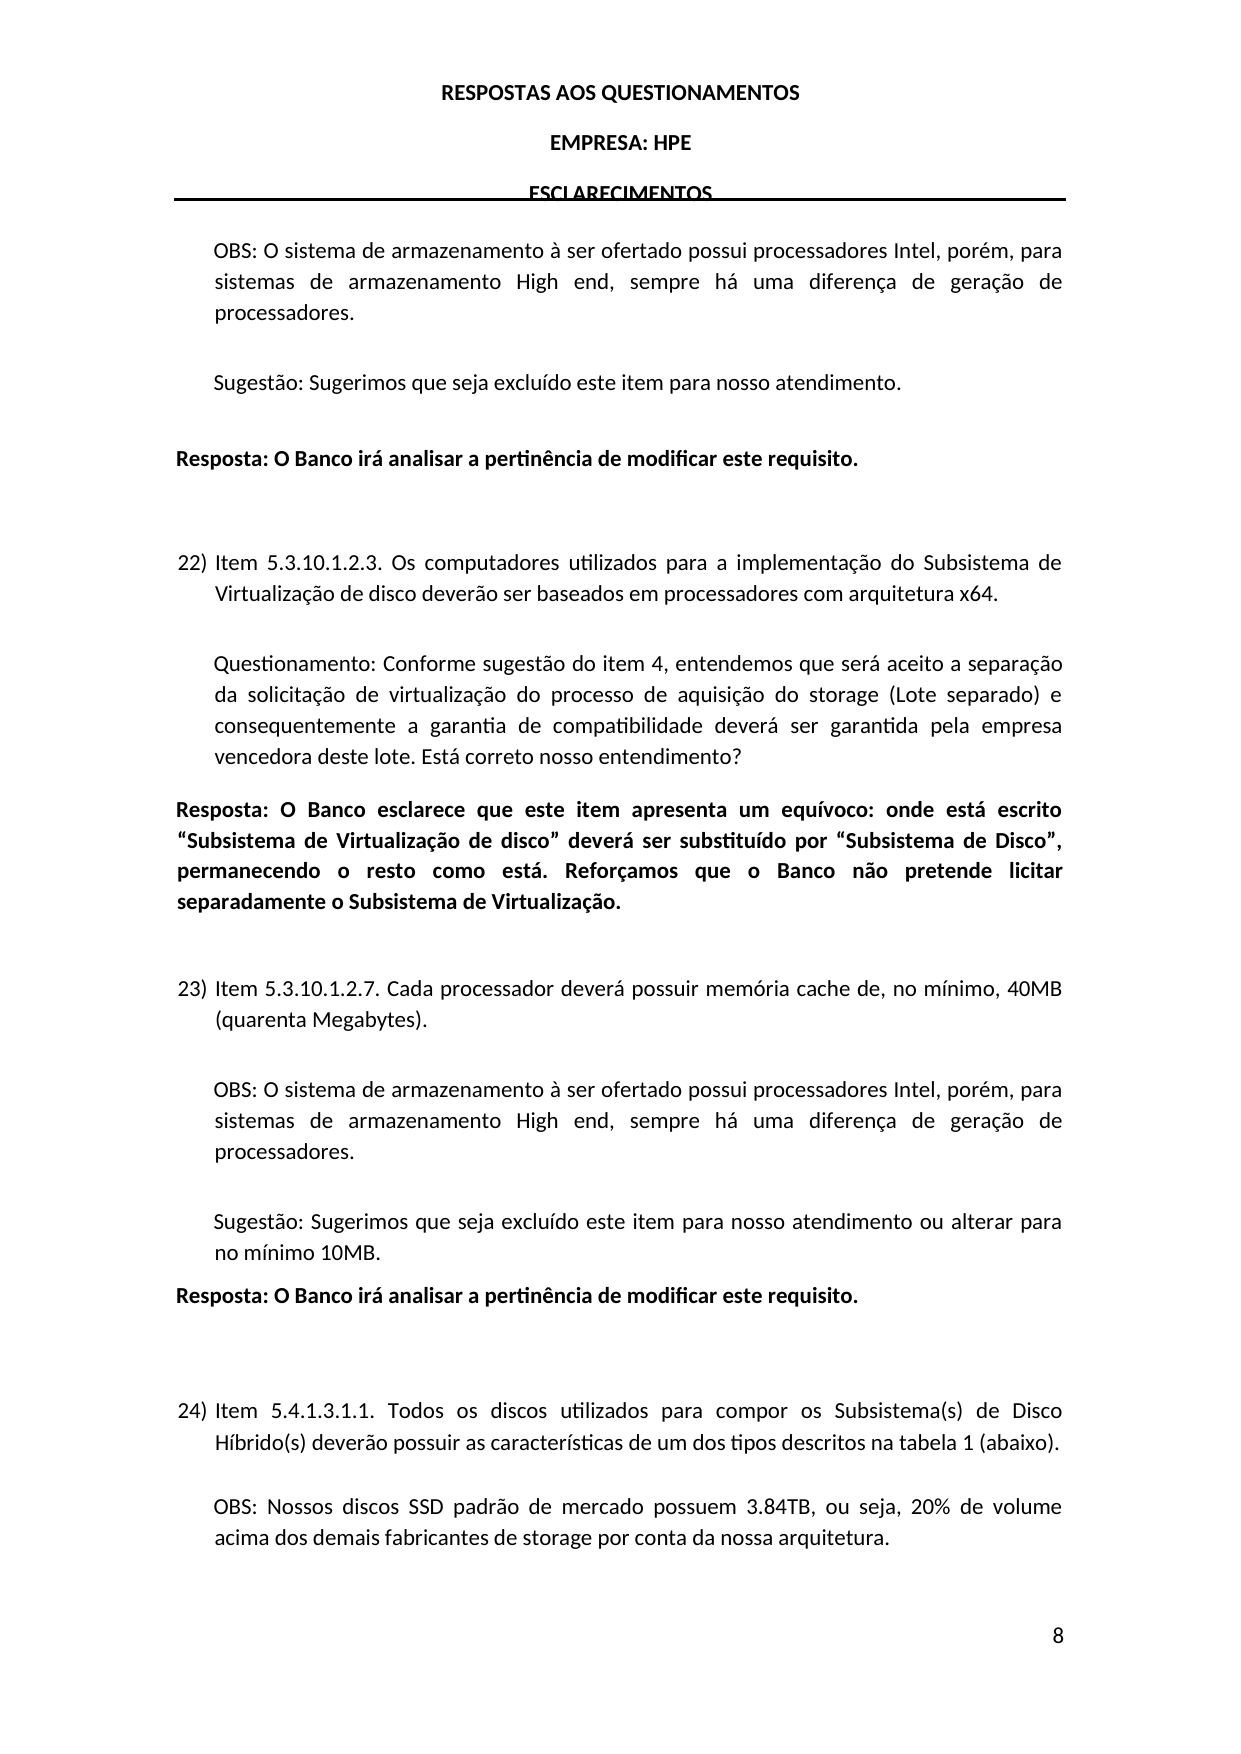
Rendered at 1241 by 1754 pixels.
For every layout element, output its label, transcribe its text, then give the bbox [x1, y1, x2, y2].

list Item 5.3.10.1.2.3. Os computadores utilizados para a implementação do Subsistema de Virtualização de disco deverão ser baseados em processadores com arquitetura x64. [177, 548, 1064, 607]
text Resposta: O Banco esclarece que este item apresenta um equívoco: onde está escrito “Subsistema de Virtualização de disco” deverá ser substituído por “Subsistema de Disco”, permanecendo o resto como está. Reforçamos que o Banco não pretende licitar separadamente o Subsistema de Virtualização. [176, 795, 1064, 915]
list Item 5.4.1.3.1.1. Todos os discos utilizados para compor os Subsistema(s) de Disco Híbrido(s) deverão possuir as características de um dos tipos descritos na tabela 1 (abaixo). [177, 1397, 1064, 1456]
text Sugestão: Sugerimos que seja excluído este item para nosso atendimento. [213, 368, 1064, 396]
text OBS: O sistema de armazenamento à ser ofertado possui processadores Intel, porém, para sistemas de armazenamento High end, sempre há uma diferença de geração de processadores. [213, 1075, 1064, 1165]
text OBS: Nossos discos SSD padrão de mercado possuem 3.84TB, ou seja, 20% de volume acima dos demais fabricantes de storage por conta da nossa arquitetura. [213, 1492, 1064, 1551]
text OBS: O sistema de armazenamento à ser ofertado possui processadores Intel, porém, para sistemas de armazenamento High end, sempre há uma diferença de geração de processadores. [213, 236, 1064, 326]
text Resposta: O Banco irá analisar a pertinência de modificar este requisito. [176, 1281, 1064, 1309]
list Item 5.3.10.1.2.7. Cada processador deverá possuir memória cache de, no mínimo, 40MB (quarenta Megabytes). [177, 974, 1064, 1033]
text Questionamento: Conforme sugestão do item 4, entendemos que será aceito a separação da solicitação de virtualização do processo de aquisição do storage (Lote separado) e consequentemente a garantia de compatibilidade deverá ser garantida pela empresa vencedora deste lote. Está correto nosso entendimento? [213, 649, 1064, 770]
text Sugestão: Sugerimos que seja excluído este item para nosso atendimento ou alterar para no mínimo 10MB. [213, 1207, 1064, 1266]
text Resposta: O Banco irá analisar a pertinência de modificar este requisito. [176, 444, 1064, 472]
